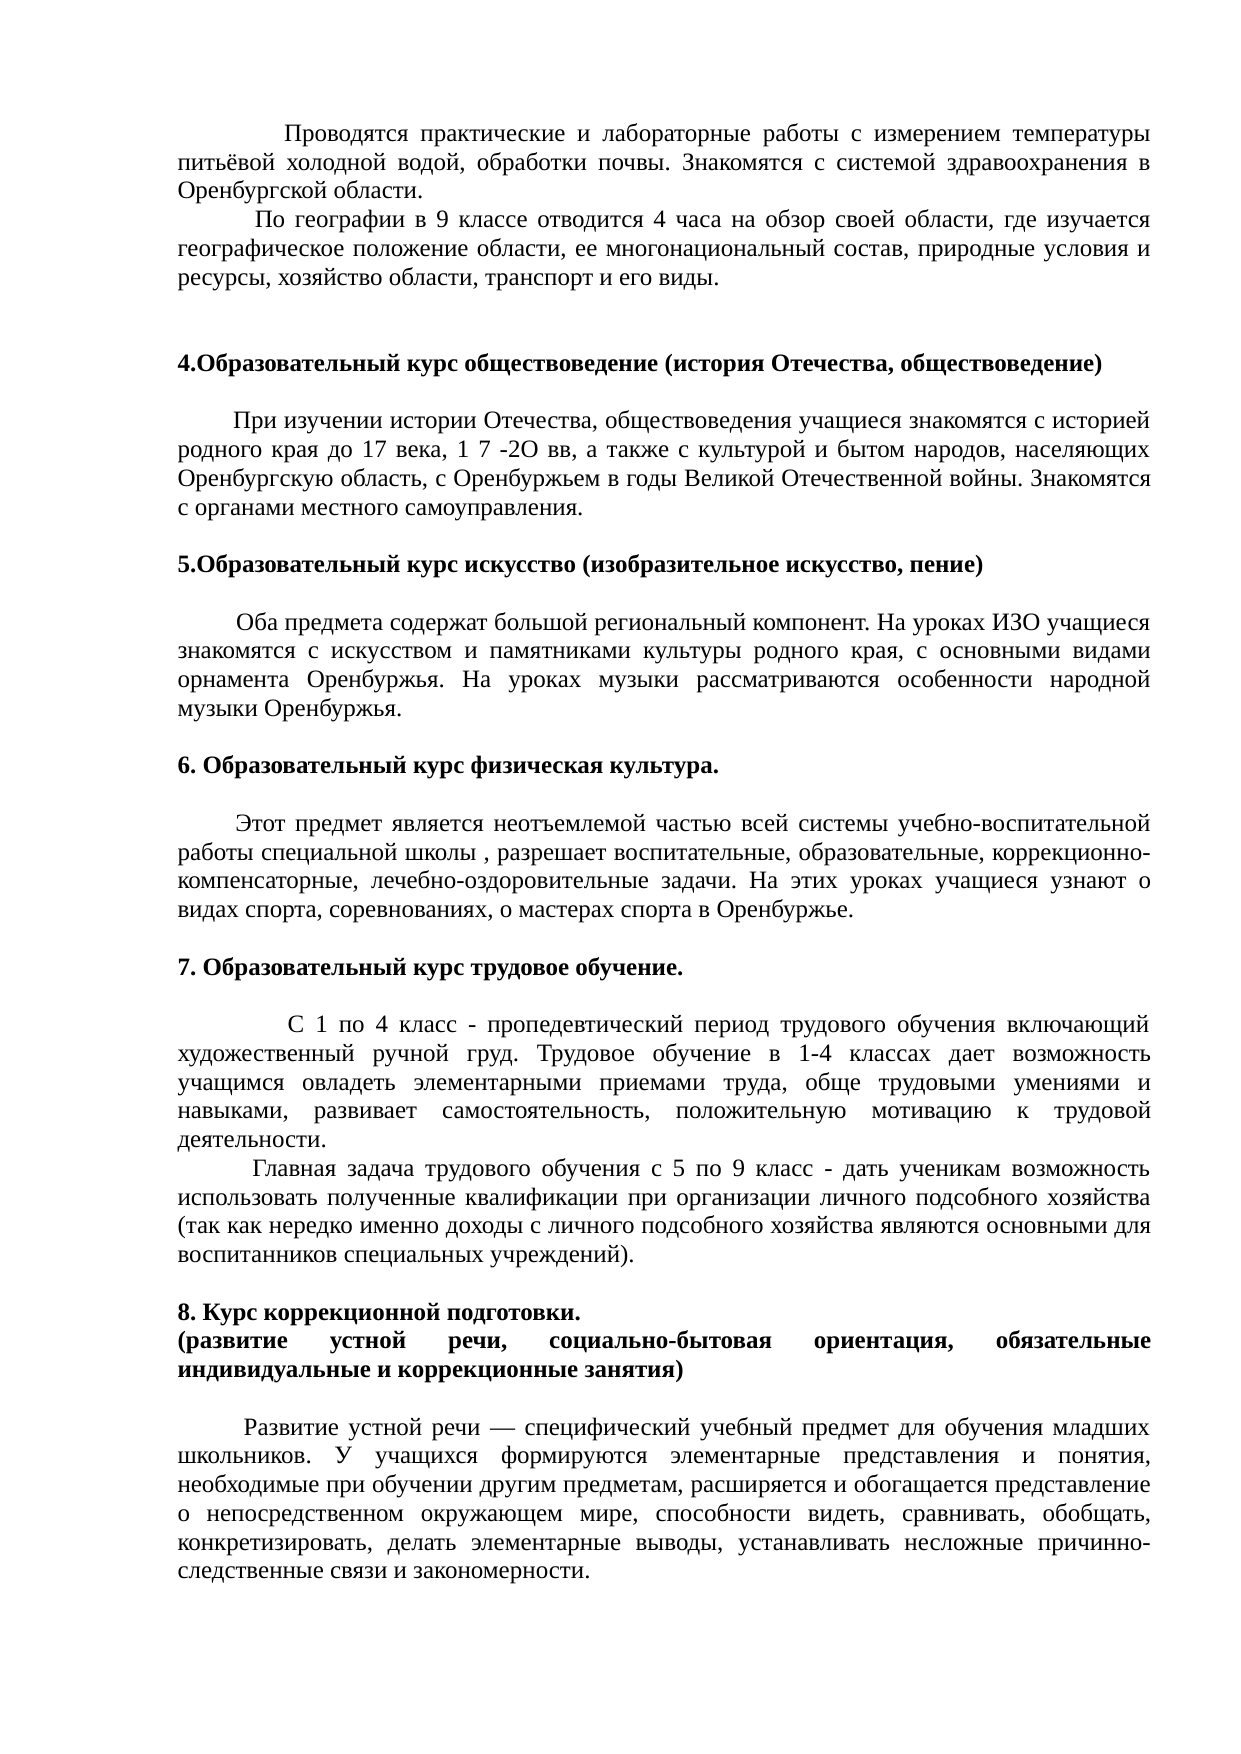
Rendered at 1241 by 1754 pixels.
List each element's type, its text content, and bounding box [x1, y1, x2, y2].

text Оба предмета содержат большой региональный компонент. На уроках ИЗО учащиеся знакомятся с искусством и памятниками культуры родного края, с основными видами орнамента Оренбуржья. На уроках музыки рассматриваются особенности народной музыки Оренбуржья. [177, 607, 1152, 722]
text 5.Образовательный курс искусство (изобразительное искусство, пение) [177, 549, 1152, 578]
text С 1 по 4 класс - пропедевтический период трудового обучения включающий художественный ручной груд. Трудовое обучение в 1-4 классах дает возможность учащимся овладеть элементарными приемами труда, обще трудовыми умениями и навыками, развивает самостоятельность, положительную мотивацию к трудовой деятельности. [177, 1009, 1152, 1153]
text 8. Курс коррекционной подготовки. [177, 1297, 1152, 1326]
text 6. Образовательный курс физическая культура. [177, 751, 1152, 779]
text Главная задача трудового обучения с 5 по 9 класс - дать ученикам возможность использовать полученные квалификации при организации личного подсобного хозяйства (так как нередко именно доходы с личного подсобного хозяйства являются основными для воспитанников специальных учреждений). [177, 1153, 1152, 1268]
text По географии в 9 классе отводится 4 часа на обзор своей области, где изучается географическое положение области, ее многонациональный состав, природные условия и ресурсы, хозяйство области, транспорт и его виды. [177, 204, 1152, 291]
text 7. Образовательный курс трудовое обучение. [177, 952, 1152, 981]
text 4.Образовательный курс обществоведение (история Отечества, обществоведение) [177, 348, 1152, 377]
text Развитие устной речи — специфический учебный предмет для обучения младших школьников. У учащихся формируются элементарные представления и понятия, необходимые при обучении другим предметам, расширяется и обогащается представление о непосредственном окружающем мире, способности видеть, сравнивать, обобщать, конкретизировать, делать элементарные выводы, устанавливать несложные причинно-следственные связи и закономерности. [177, 1412, 1152, 1584]
text (развитие устной речи, социально-бытовая ориентация, обязательные индивидуальные и коррекционные занятия) [177, 1326, 1152, 1383]
text При изучении истории Отечества, обществоведения учащиеся знакомятся с историей родного края до 17 века, 1 7 -2О вв, а также с культурой и бытом народов, населяющих Оренбургскую область, с Оренбуржьем в годы Великой Отечественной войны. Знакомятся с органами местного самоуправления. [177, 406, 1152, 521]
text Проводятся практические и лабораторные работы с измерением температуры питьёвой холодной водой, обработки почвы. Знакомятся с системой здравоохранения в Оренбургской области. [177, 118, 1152, 204]
text Этот предмет является неотъемлемой частью всей системы учебно-воспитательной работы специальной школы , разрешает воспитательные, образовательные, коррекционно-компенсаторные, лечебно-оздоровительные задачи. На этих уроках учащиеся узнают о видах спорта, соревнованиях, о мастерах спорта в Оренбуржье. [177, 808, 1152, 923]
